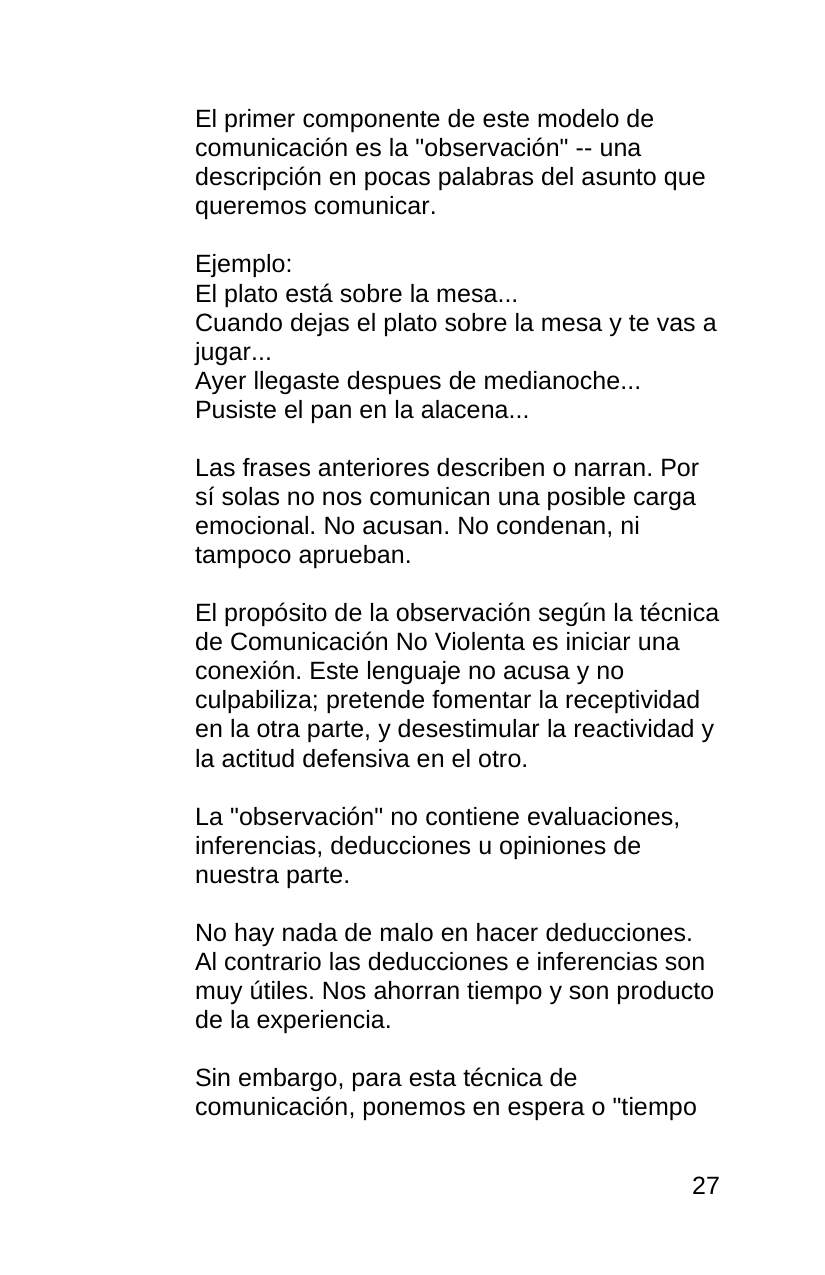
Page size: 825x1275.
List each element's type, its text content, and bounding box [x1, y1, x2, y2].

text Ayer llegaste despues de medianoche... [195, 366, 720, 395]
text El propósito de la observación según la técnica de Comunicación No Violenta es iniciar una conexión. Este lenguaje no acusa y no culpabiliza; pretende fomentar la receptividad en la otra parte, y desestimular la reactividad y la actitud defensiva en el otro. [195, 598, 720, 772]
text El primer componente de este modelo de comunicación es la "observación" -- una descripción en pocas palabras del asunto que queremos comunicar. [195, 104, 720, 220]
text Ejemplo: [195, 249, 720, 278]
text La "observación" no contiene evaluaciones, inferencias, deducciones u opiniones de nuestra parte. [195, 802, 720, 889]
text El plato está sobre la mesa... [195, 278, 720, 307]
text Las frases anteriores describen o narran. Por sí solas no nos comunican una posible carga emocional. No acusan. No condenan, ni tampoco aprueban. [195, 453, 720, 569]
text Cuando dejas el plato sobre la mesa y te vas a jugar... [195, 307, 720, 366]
text Pusiste el pan en la alacena... [195, 395, 720, 424]
text Sin embargo, para esta técnica de comunicación, ponemos en espera o "tiempo [195, 1063, 720, 1121]
text No hay nada de malo en hacer deducciones. Al contrario las deducciones e inferencias son muy útiles. Nos ahorran tiempo y son producto de la experiencia. [195, 918, 720, 1034]
